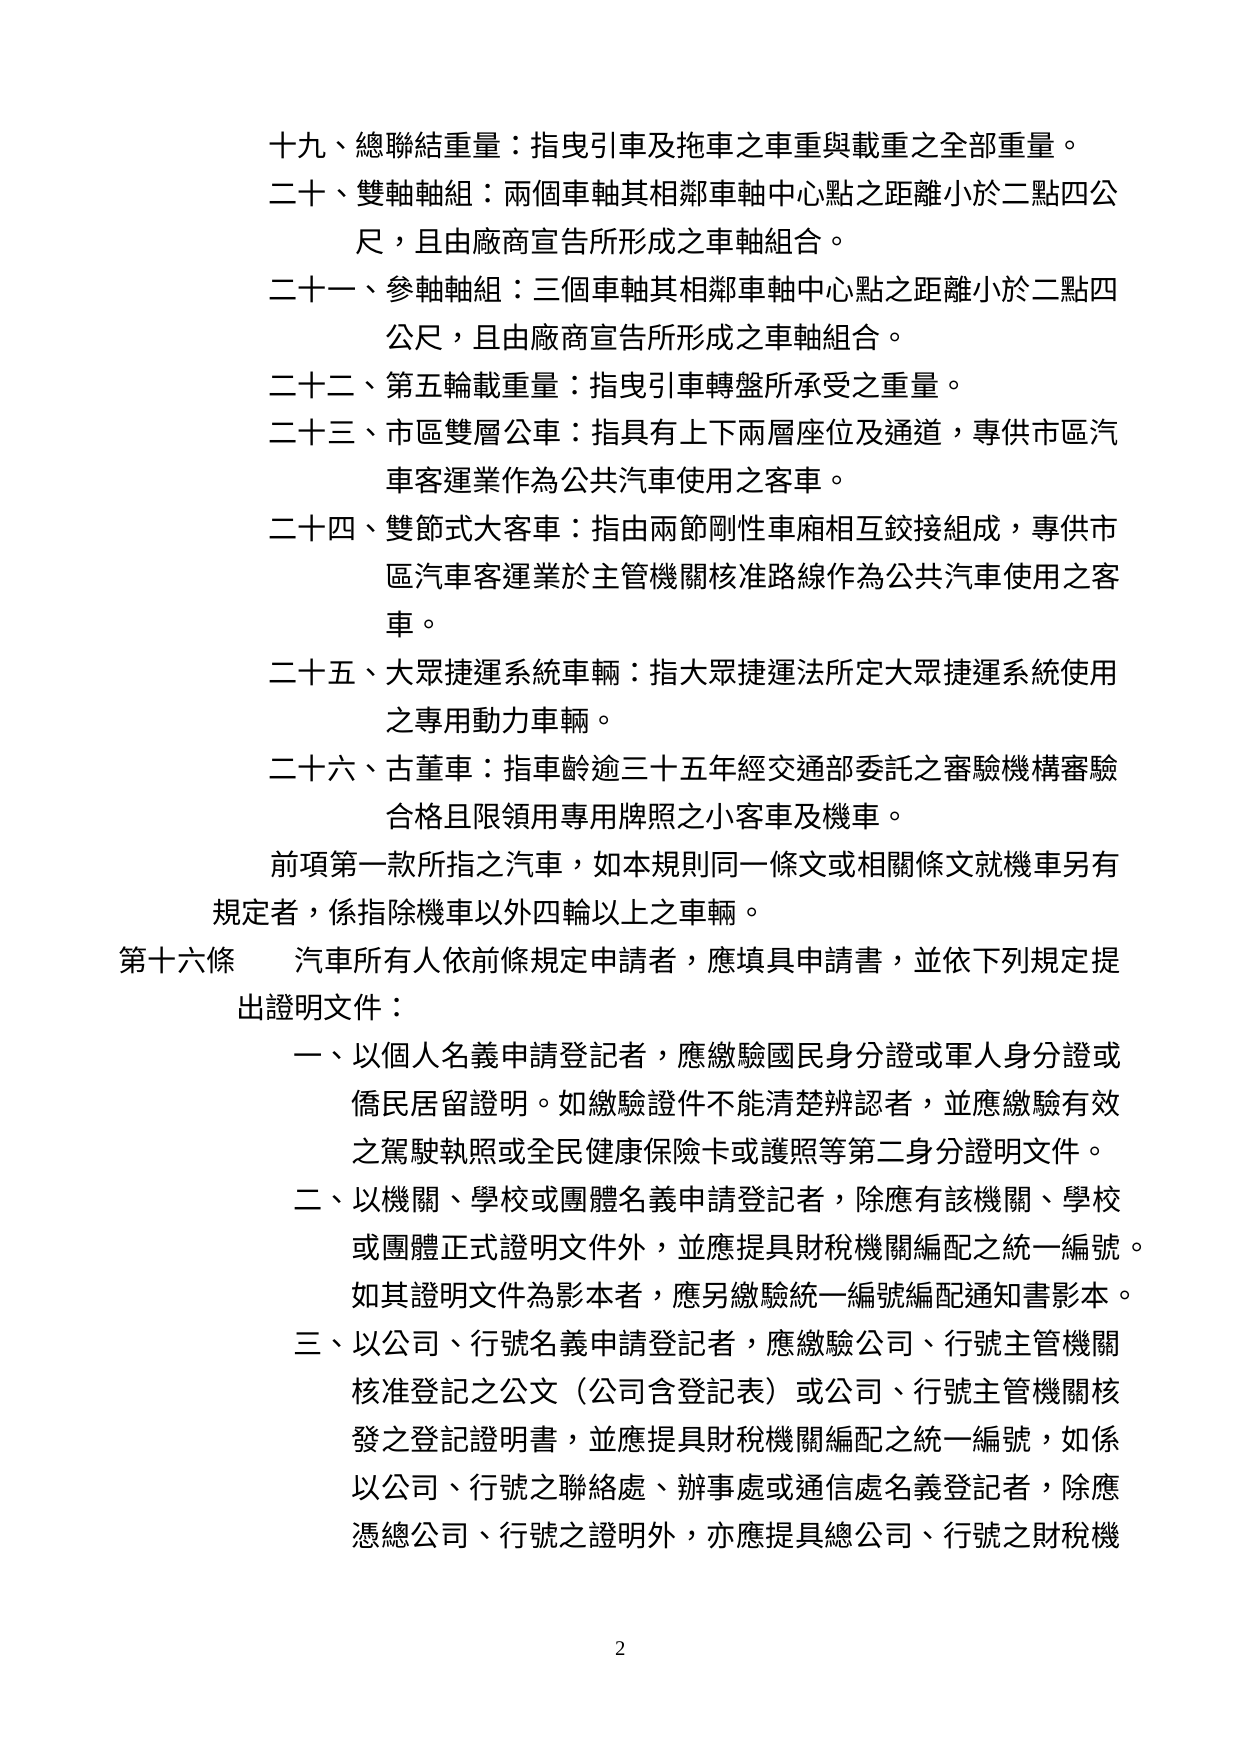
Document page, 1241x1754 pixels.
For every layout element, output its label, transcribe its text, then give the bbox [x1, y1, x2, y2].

text 三、以公司、行號名義申請登記者，應繳驗公司、行號主管機關核准登記之公文（公司含登記表）或公司、行號主管機關核發之登記證明書，並應提具財稅機關編配之統一編號，如係以公司、行號之聯絡處、辦事處或通信處名義登記者，除應憑總公司、行號之證明外，亦應提具總公司、行號之財稅機 [293, 1316, 1122, 1556]
text 一、以個人名義申請登記者，應繳驗國民身分證或軍人身分證或僑民居留證明。如繳驗證件不能清楚辨認者，並應繳驗有效之駕駛執照或全民健康保險卡或護照等第二身分證明文件。 [293, 1028, 1122, 1172]
text 二十二、第五輪載重量：指曳引車轉盤所承受之重量。 [268, 358, 1122, 406]
text 二十三、市區雙層公車：指具有上下兩層座位及通道，專供市區汽車客運業作為公共汽車使用之客車。 [268, 406, 1122, 501]
text 二十一、參軸軸組：三個車軸其相鄰車軸中心點之距離小於二點四公尺，且由廠商宣告所形成之車軸組合。 [268, 262, 1122, 358]
text 二十、雙軸軸組：兩個車軸其相鄰車軸中心點之距離小於二點四公尺，且由廠商宣告所形成之車軸組合。 [268, 166, 1122, 262]
text 二十六、古董車：指車齡逾三十五年經交通部委託之審驗機構審驗合格且限領用專用牌照之小客車及機車。 [268, 741, 1122, 837]
text 二十五、大眾捷運系統車輛：指大眾捷運法所定大眾捷運系統使用之專用動力車輛。 [268, 645, 1122, 741]
text 第十六條 汽車所有人依前條規定申請者，應填具申請書，並依下列規定提出證明文件： [118, 933, 1122, 1028]
text 前項第一款所指之汽車，如本規則同一條文或相關條文就機車另有規定者，係指除機車以外四輪以上之車輛。 [212, 837, 1122, 933]
text 十九、總聯結重量：指曳引車及拖車之車重與載重之全部重量。 [268, 118, 1122, 166]
text 二、以機關、學校或團體名義申請登記者，除應有該機關、學校或團體正式證明文件外，並應提具財稅機關編配之統一編號。如其證明文件為影本者，應另繳驗統一編號編配通知書影本。 [293, 1172, 1122, 1316]
text 二十四、雙節式大客車：指由兩節剛性車廂相互鉸接組成，專供市區汽車客運業於主管機關核准路線作為公共汽車使用之客車。 [268, 501, 1122, 645]
